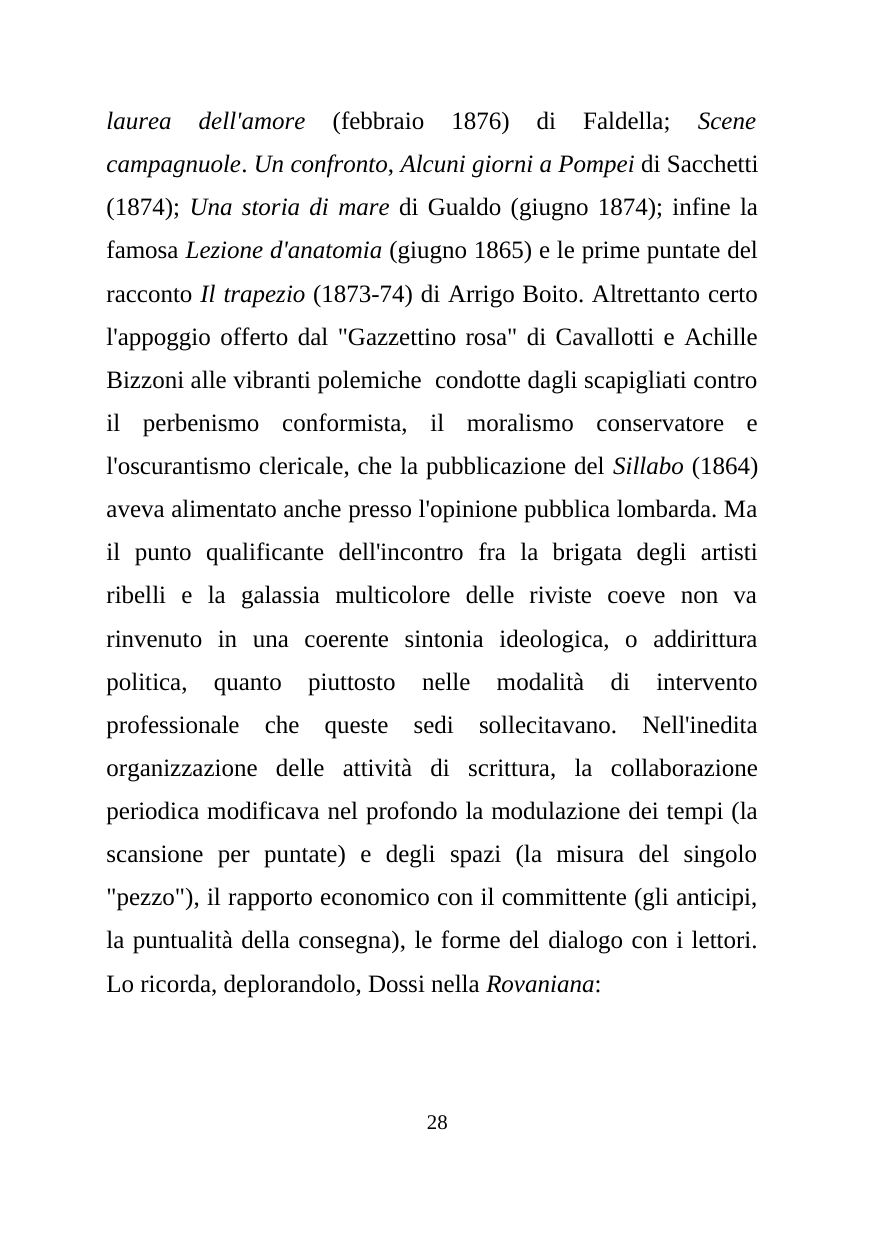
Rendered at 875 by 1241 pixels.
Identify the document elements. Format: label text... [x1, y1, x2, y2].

text laurea dell'amore (febbraio 1876) di Faldella; Scene campagnuole. Un confronto, Alcuni giorni a Pompei di Sacchetti (1874); Una storia di mare di Gualdo (giugno 1874); infine la famosa Lezione d'anatomia (giugno 1865) e le prime puntate del racconto Il trapezio (1873-74) di Arrigo Boito. Altrettanto certo l'appoggio offerto dal "Gazzettino rosa" di Cavallotti e Achille Bizzoni alle vibranti polemiche condotte dagli scapigliati contro il perbenismo conformista, il moralismo conservatore e l'oscurantismo clericale, che la pubblicazione del Sillabo (1864) aveva alimentato anche presso l'opinione pubblica lombarda. Ma il punto qualificante dell'incontro fra la brigata degli artisti ribelli e la galassia multicolore delle riviste coeve non va rinvenuto in una coerente sintonia ideologica, o addirittura politica, quanto piuttosto nelle modalità di intervento professionale che queste sedi sollecitavano. Nell'inedita organizzazione delle attività di scrittura, la collaborazione periodica modificava nel profondo la modulazione dei tempi (la scansione per puntate) e degli spazi (la misura del singolo "pezzo"), il rapporto economico con il committente (gli anticipi, la puntualità della consegna), le forme del dialogo con i lettori. Lo ricorda, deplorandolo, Dossi nella Rovaniana: [106, 106, 758, 997]
